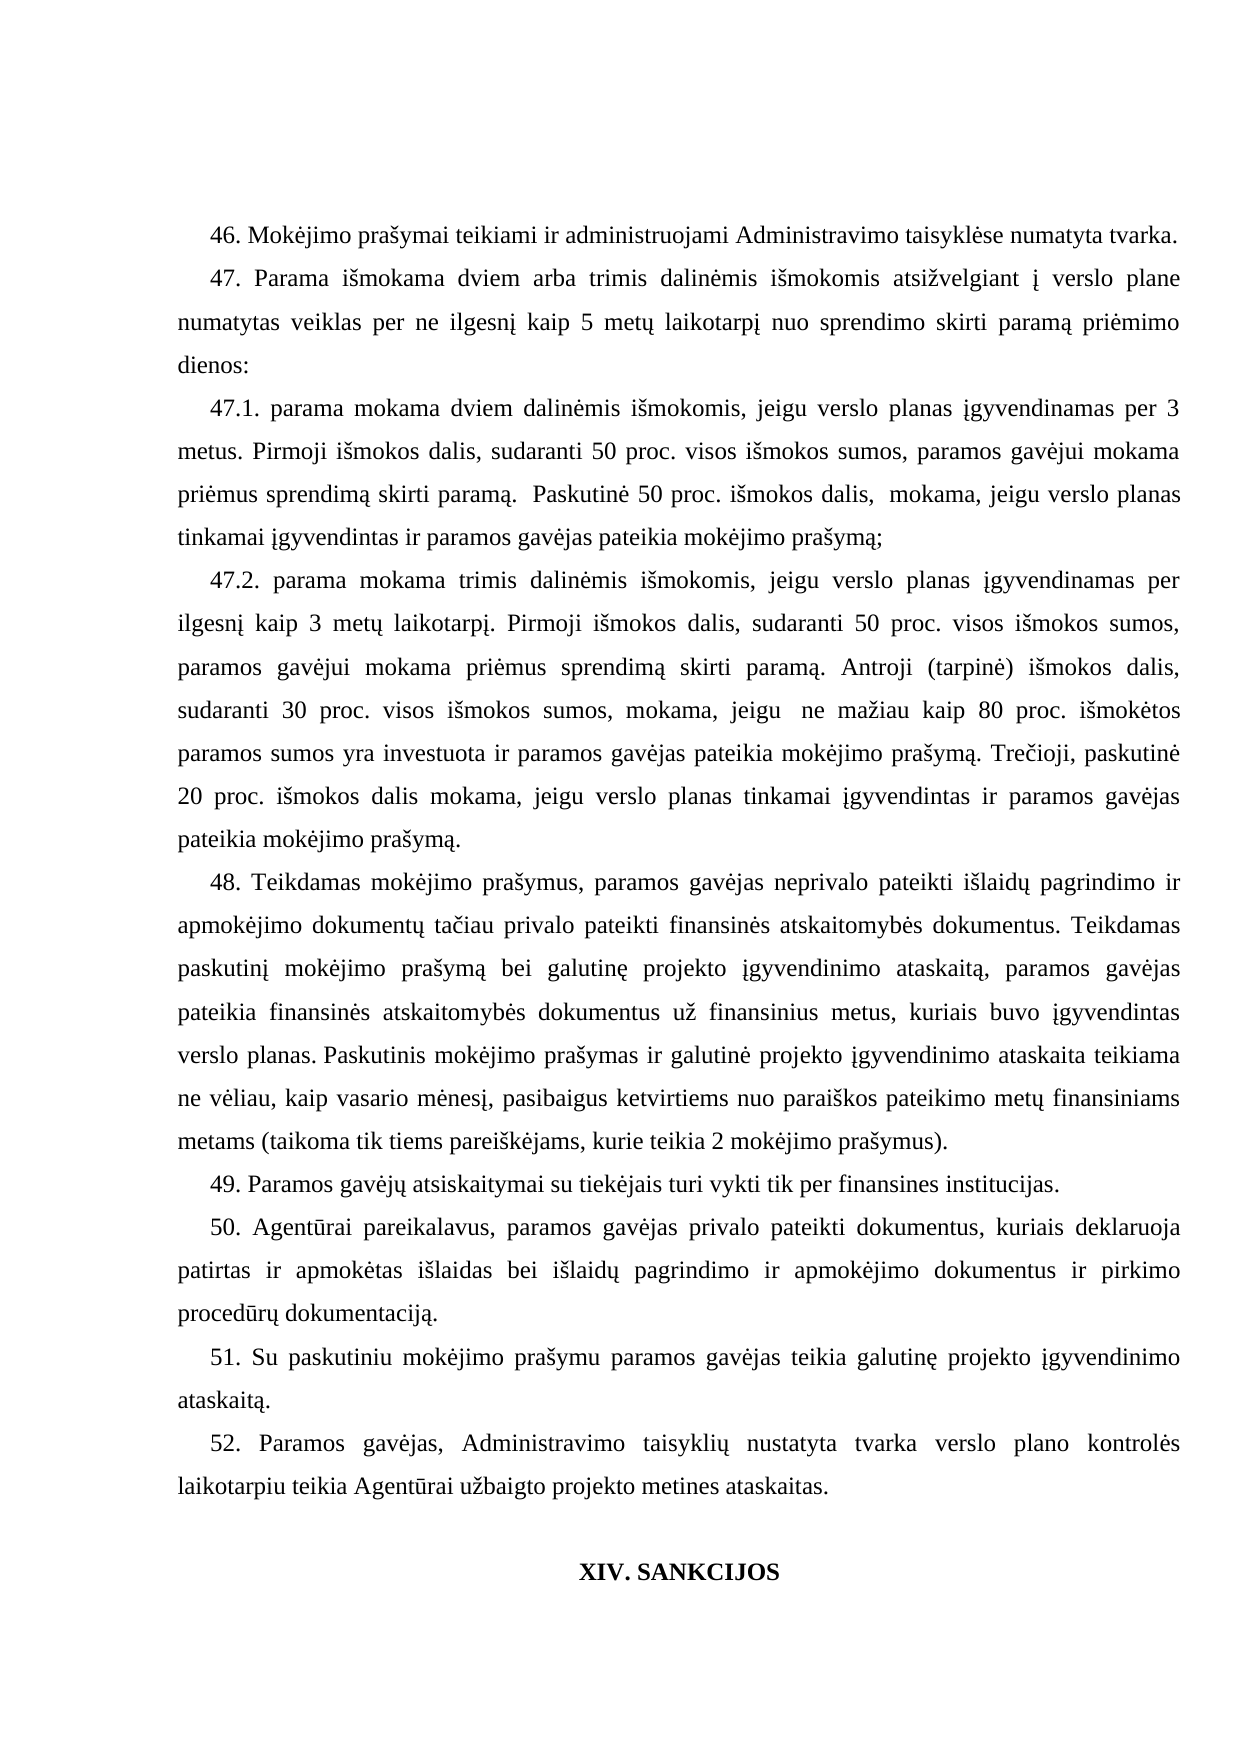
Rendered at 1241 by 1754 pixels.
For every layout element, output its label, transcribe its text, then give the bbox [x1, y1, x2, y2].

text XIV. SANKCIJOS [177, 1557, 1181, 1586]
text 49. Paramos gavėjų atsiskaitymai su tiekėjais turi vykti tik per finansines institucijas. [177, 1169, 1181, 1198]
text 47.1. parama mokama dviem dalinėmis išmokomis, jeigu verslo planas įgyvendinamas per 3 metus. Pirmoji išmokos dalis, sudaranti 50 proc. visos išmokos sumos, paramos gavėjui mokama priėmus sprendimą skirti paramą. Paskutinė 50 proc. išmokos dalis, mokama, jeigu verslo planas tinkamai įgyvendintas ir paramos gavėjas pateikia mokėjimo prašymą; [177, 393, 1181, 551]
text 50. Agentūrai pareikalavus, paramos gavėjas privalo pateikti dokumentus, kuriais deklaruoja patirtas ir apmokėtas išlaidas bei išlaidų pagrindimo ir apmokėjimo dokumentus ir pirkimo procedūrų dokumentaciją. [177, 1212, 1181, 1327]
text 52. Paramos gavėjas, Administravimo taisyklių nustatyta tvarka verslo plano kontrolės laikotarpiu teikia Agentūrai užbaigto projekto metines ataskaitas. [177, 1428, 1181, 1500]
text 48. Teikdamas mokėjimo prašymus, paramos gavėjas neprivalo pateikti išlaidų pagrindimo ir apmokėjimo dokumentų tačiau privalo pateikti finansinės atskaitomybės dokumentus. Teikdamas paskutinį mokėjimo prašymą bei galutinę projekto įgyvendinimo ataskaitą, paramos gavėjas pateikia finansinės atskaitomybės dokumentus už finansinius metus, kuriais buvo įgyvendintas verslo planas. Paskutinis mokėjimo prašymas ir galutinė projekto įgyvendinimo ataskaita teikiama ne vėliau, kaip vasario mėnesį, pasibaigus ketvirtiems nuo paraiškos pateikimo metų finansiniams metams (taikoma tik tiems pareiškėjams, kurie teikia 2 mokėjimo prašymus). [177, 867, 1181, 1155]
text 47. Parama išmokama dviem arba trimis dalinėmis išmokomis atsižvelgiant į verslo plane numatytas veiklas per ne ilgesnį kaip 5 metų laikotarpį nuo sprendimo skirti paramą priėmimo dienos: [177, 263, 1181, 378]
text 46. Mokėjimo prašymai teikiami ir administruojami Administravimo taisyklėse numatyta tvarka. [177, 220, 1181, 249]
text 51. Su paskutiniu mokėjimo prašymu paramos gavėjas teikia galutinę projekto įgyvendinimo ataskaitą. [177, 1342, 1181, 1413]
text 47.2. parama mokama trimis dalinėmis išmokomis, jeigu verslo planas įgyvendinamas per ilgesnį kaip 3 metų laikotarpį. Pirmoji išmokos dalis, sudaranti 50 proc. visos išmokos sumos, paramos gavėjui mokama priėmus sprendimą skirti paramą. Antroji (tarpinė) išmokos dalis, sudaranti 30 proc. visos išmokos sumos, mokama, jeigu ne mažiau kaip 80 proc. išmokėtos paramos sumos yra investuota ir paramos gavėjas pateikia mokėjimo prašymą. Trečioji, paskutinė 20 proc. išmokos dalis mokama, jeigu verslo planas tinkamai įgyvendintas ir paramos gavėjas pateikia mokėjimo prašymą. [177, 565, 1181, 853]
